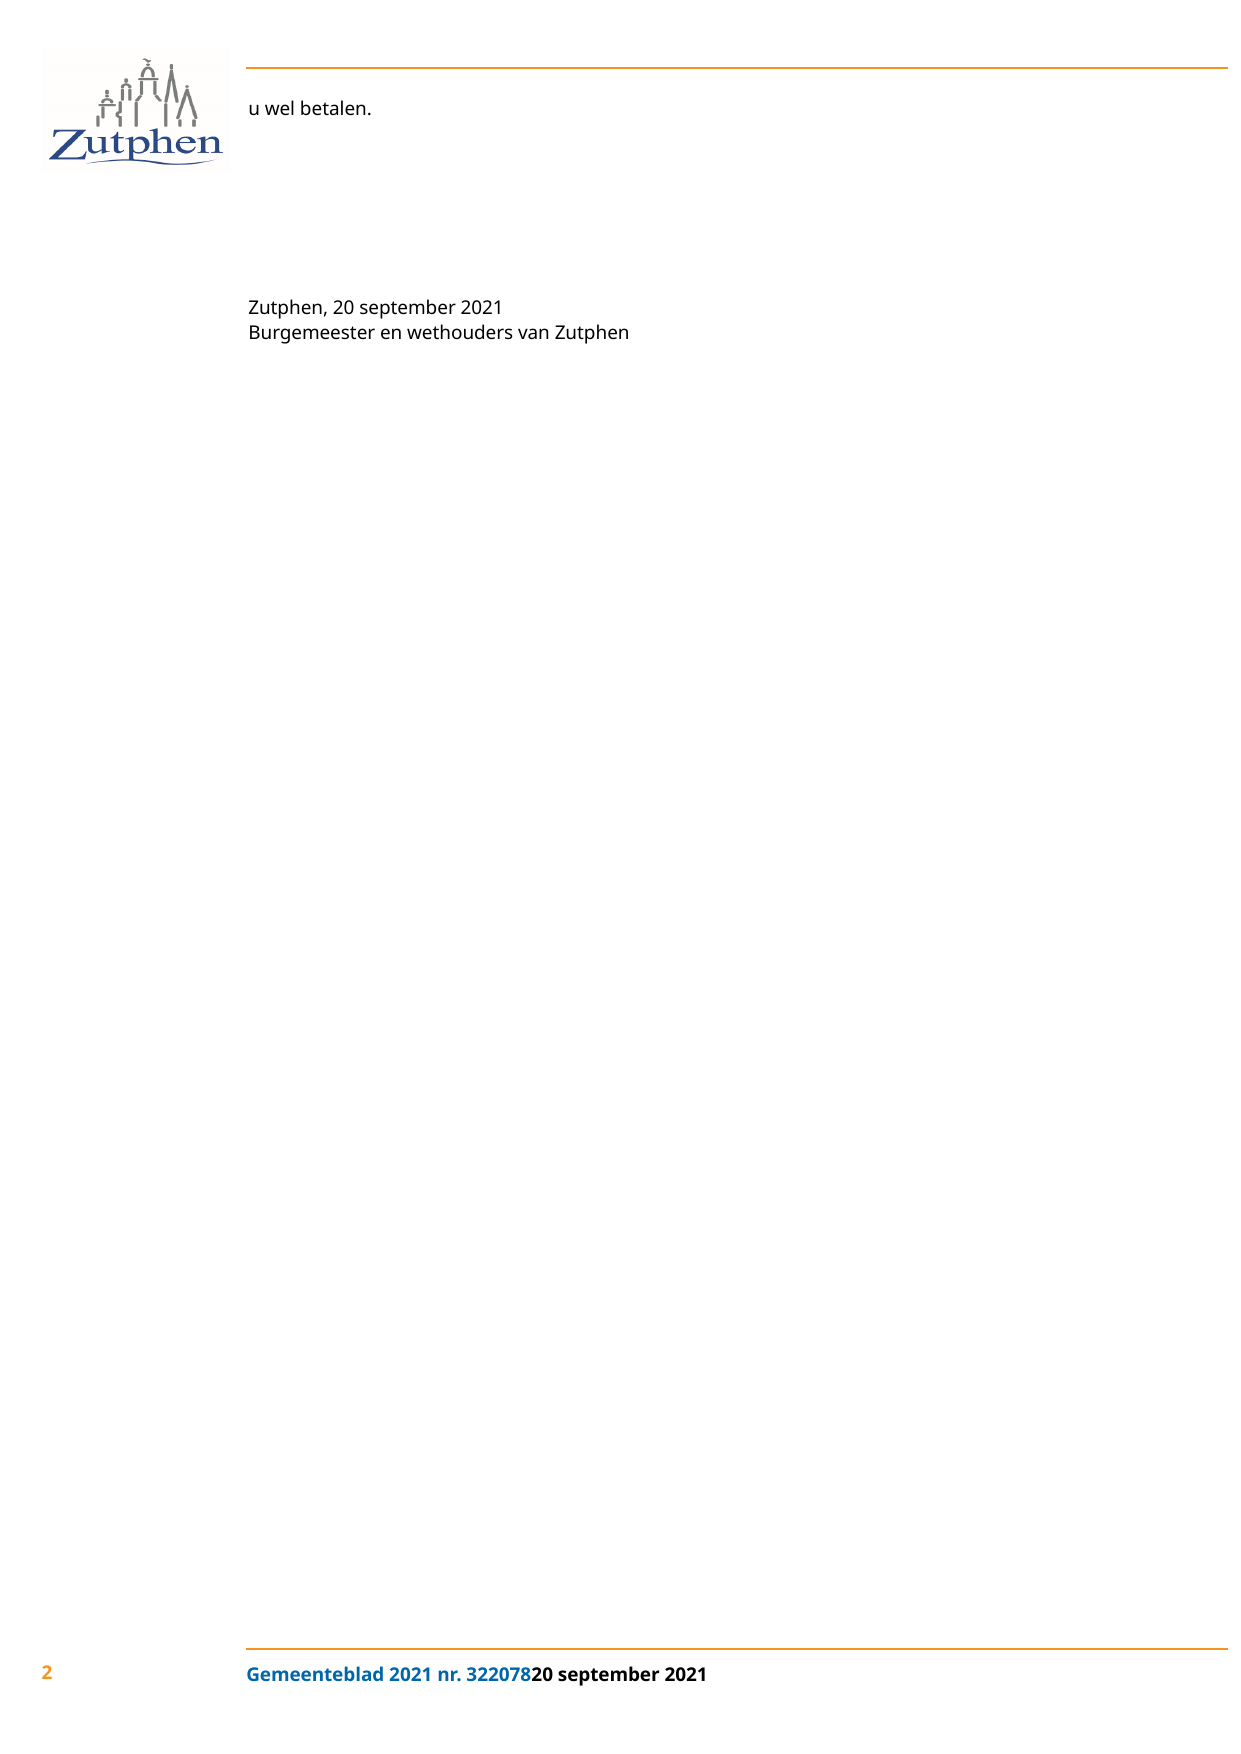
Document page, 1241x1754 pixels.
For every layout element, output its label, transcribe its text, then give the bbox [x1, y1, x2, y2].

picture [41, 47, 231, 172]
text u wel betalen. [248, 95, 1152, 121]
text Burgemeester en wethouders van Zutphen [248, 319, 1152, 345]
text Zutphen, 20 september 2021 [248, 294, 1152, 319]
